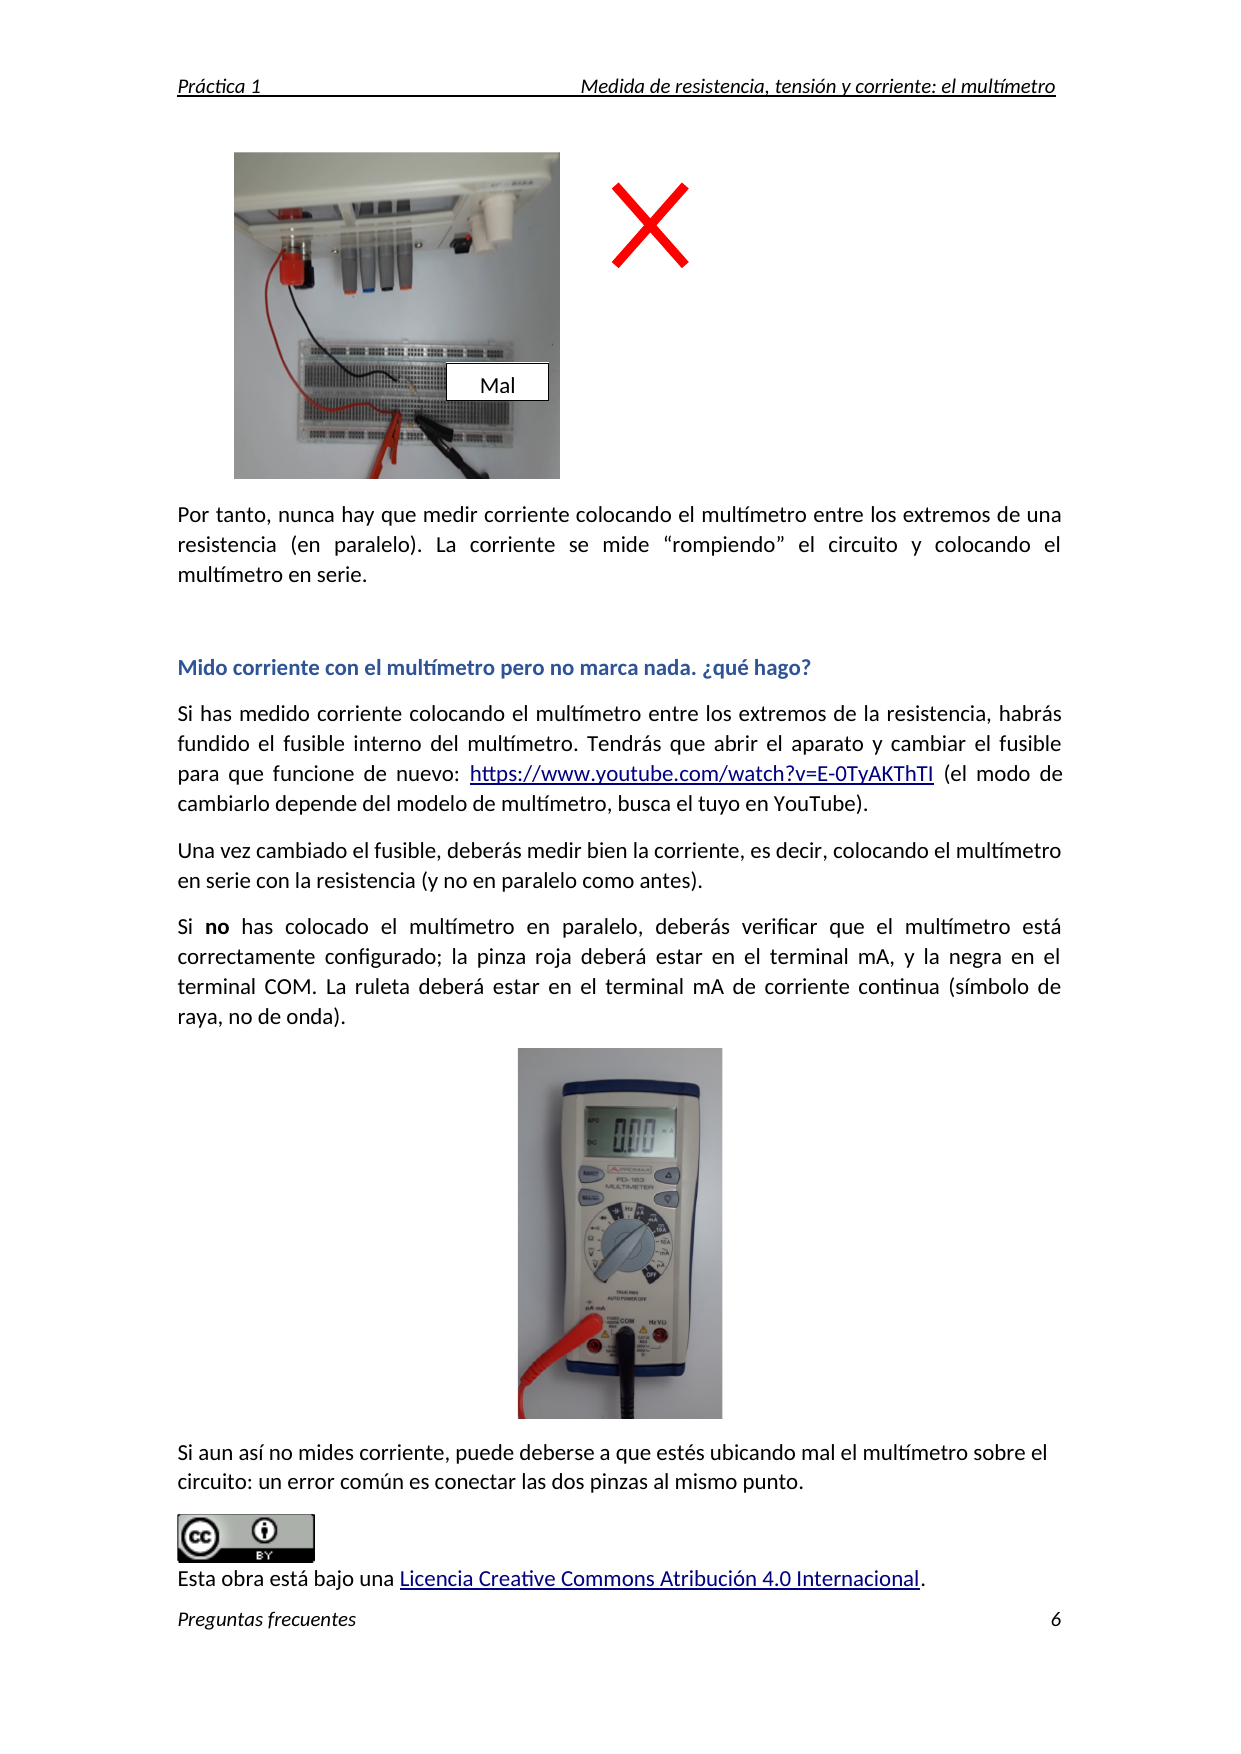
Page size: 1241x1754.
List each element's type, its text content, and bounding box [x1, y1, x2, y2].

text Una vez cambiado el fusible, deberás medir bien la corriente, es decir, colocando el multímetro en serie con la resistencia (y no en paralelo como antes). [177, 836, 1063, 894]
text Si has medido corriente colocando el multímetro entre los extremos de la resistencia, habrás fundido el fusible interno del multímetro. Tendrás que abrir el aparato y cambiar el fusible para que funcione de nuevo: https://www.youtube.com/watch?v=E-0TyAKThTI (el modo de cambiarlo depende del modelo de multímetro, busca el tuyo en YouTube). [177, 699, 1063, 817]
picture [517, 1048, 723, 1419]
text Esta obra está bajo una Licencia Creative Commons Atribución 4.0 Internacional. [177, 1514, 1063, 1592]
text Si aun así no mides corriente, puede deberse a que estés ubicando mal el multímetro sobre el circuito: un error común es conectar las dos pinzas al mismo punto. [177, 1438, 1063, 1496]
picture [177, 1514, 315, 1563]
picture [234, 153, 560, 479]
text Mido corriente con el multímetro pero no marca nada. ¿qué hago? [177, 653, 1063, 681]
text Si no has colocado el multímetro en paralelo, deberás verificar que el multímetro está correctamente configurado; la pinza roja deberá estar en el terminal mA, y la negra en el terminal COM. La ruleta deberá estar en el terminal mA de corriente continua (símbolo de raya, no de onda). [177, 912, 1063, 1030]
text Por tanto, nunca hay que medir corriente colocando el multímetro entre los extremos de una resistencia (en paralelo). La corriente se mide “rompiendo” el circuito y colocando el multímetro en serie. [177, 500, 1063, 588]
text Mal [462, 371, 533, 393]
